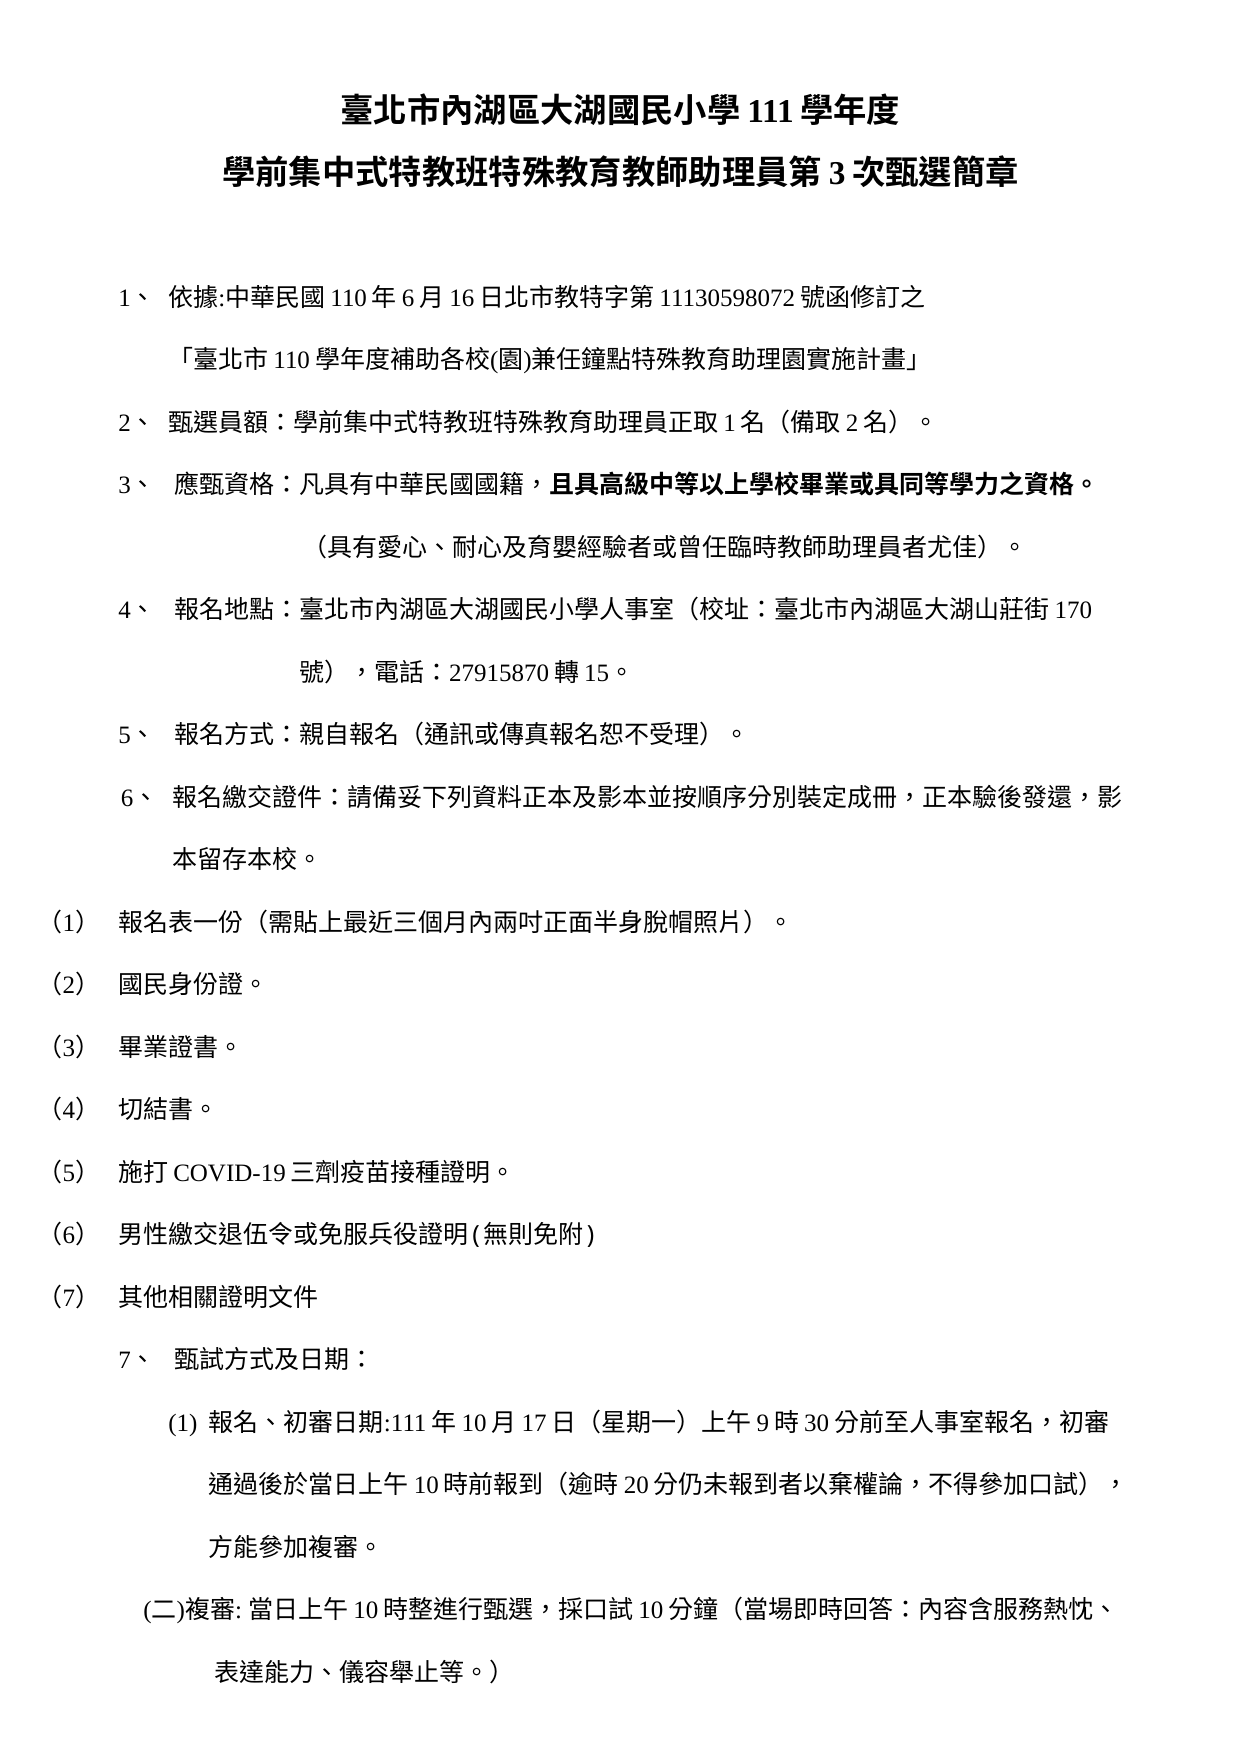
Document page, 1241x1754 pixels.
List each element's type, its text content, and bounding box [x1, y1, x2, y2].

list 甄試方式及日期： [118, 1316, 1122, 1378]
list 報名方式：親自報名（通訊或傳真報名恕不受理）。 [118, 691, 1122, 753]
list 應甄資格：凡具有中華民國國籍，且具高級中等以上學校畢業或具同等學力之資格。（具有愛心、耐心及育嬰經驗者或曾任臨時教師助理員者尤佳）。 [118, 441, 1122, 566]
text 學前集中式特教班特殊教育教師助理員第3次甄選簡章 [118, 128, 1122, 191]
text (二)複審: 當日上午10時整進行甄選，採口試10分鐘（當場即時回答：內容含服務熱忱、表達能力、儀容舉止等。） [118, 1566, 1122, 1691]
list 畢業證書。 [37, 1003, 1122, 1066]
list 男性繳交退伍令或免服兵役證明(無則免附) [37, 1191, 1122, 1253]
list 切結書。 [37, 1066, 1122, 1128]
list 報名繳交證件：請備妥下列資料正本及影本並按順序分別裝定成冊，正本驗後發還，影本留存本校。 [121, 753, 1122, 878]
list 其他相關證明文件 [37, 1253, 1122, 1316]
list 報名、初審日期:111年10月17日（星期一）上午9時30分前至人事室報名，初審通過後於當日上午10時前報到（逾時20分仍未報到者以棄權論，不得參加口試），方能參加複審。 [168, 1378, 1122, 1566]
list 依據:中華民國110年6月16日北市教特字第11130598072號函修訂之 [118, 253, 1122, 316]
text 「臺北市110學年度補助各校(園)兼任鐘點特殊教育助理園實施計畫」 [168, 316, 1122, 378]
list 國民身份證。 [37, 941, 1122, 1003]
list 甄選員額：學前集中式特教班特殊教育助理員正取1名（備取2名）。 [118, 378, 1122, 441]
list 施打COVID-19三劑疫苗接種證明。 [37, 1128, 1122, 1191]
text 臺北市內湖區大湖國民小學111學年度 [118, 66, 1122, 128]
list 報名表一份（需貼上最近三個月內兩吋正面半身脫帽照片）。 [37, 878, 1122, 941]
list 報名地點：臺北市內湖區大湖國民小學人事室（校址：臺北市內湖區大湖山莊街170號），電話：27915870轉15。 [118, 566, 1122, 691]
